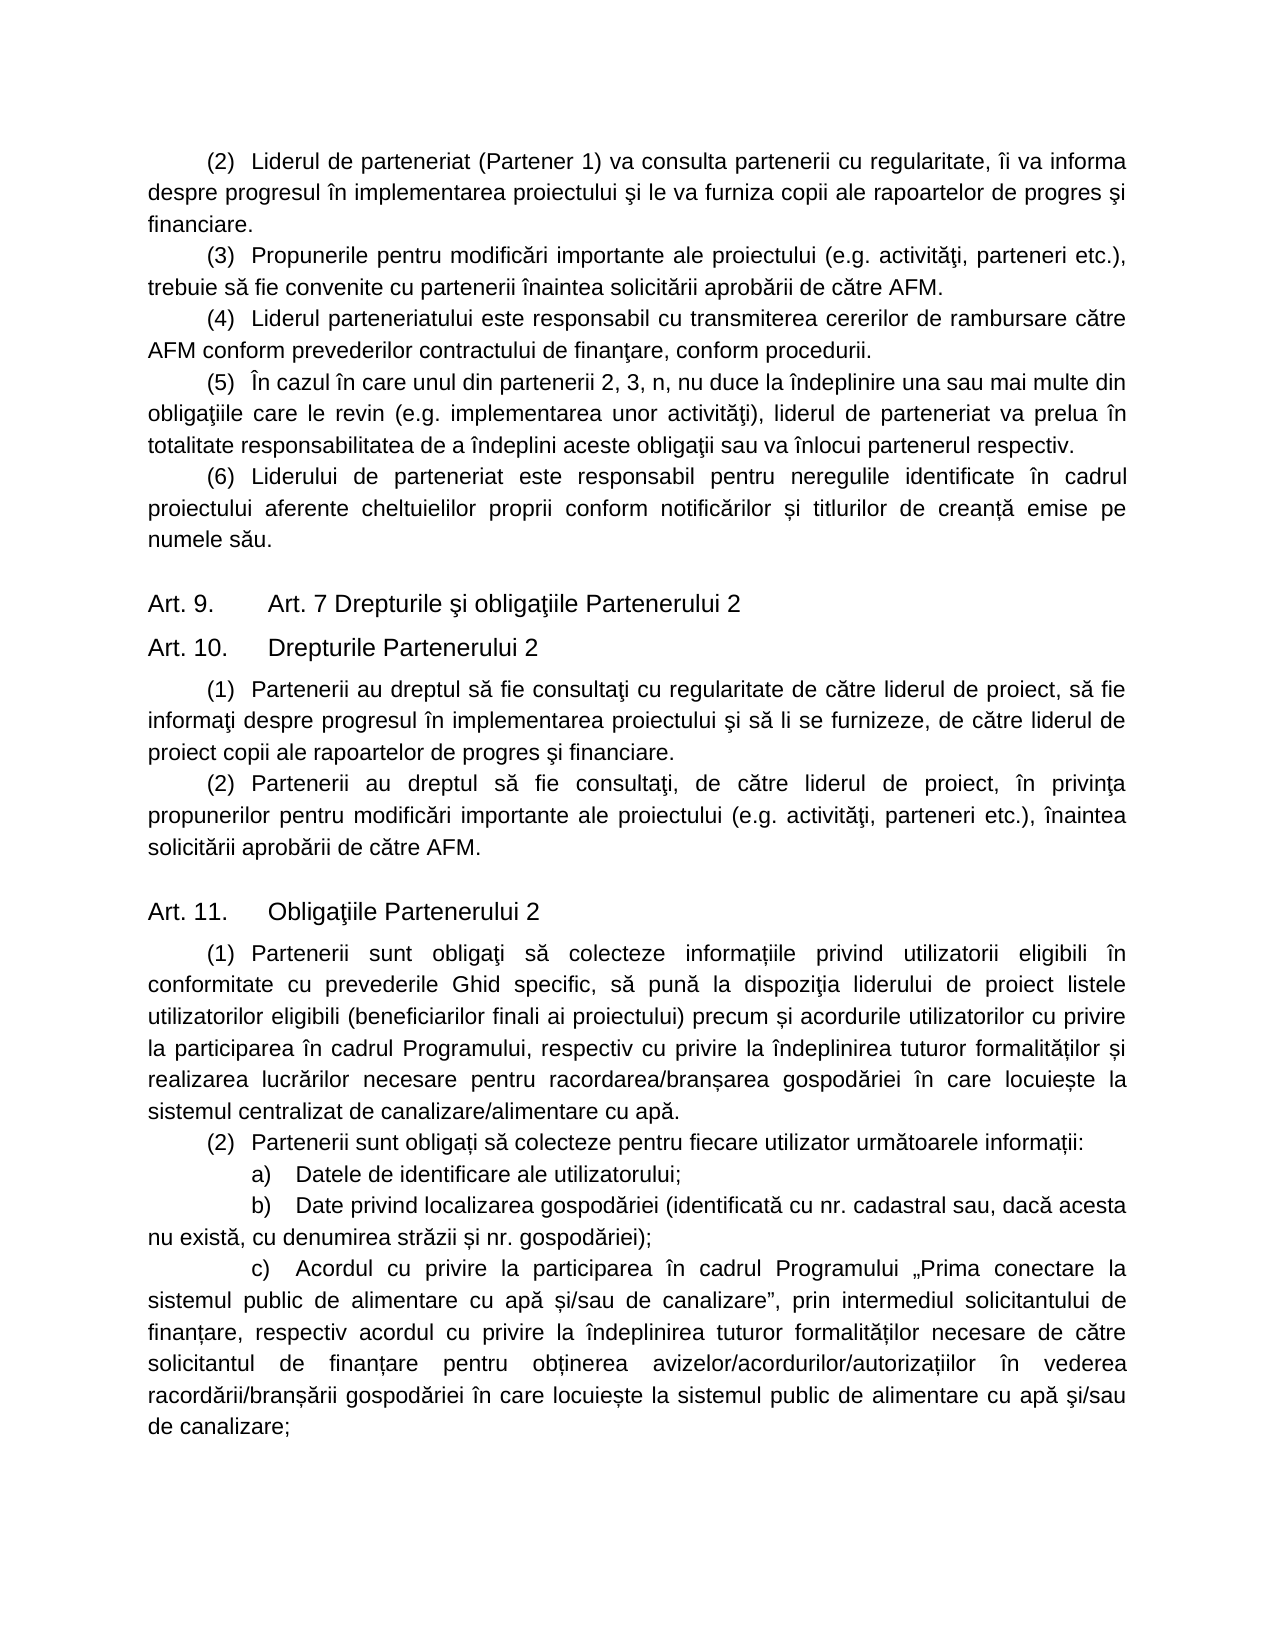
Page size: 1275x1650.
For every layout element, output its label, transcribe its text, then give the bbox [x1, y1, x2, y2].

list Partenerii au dreptul să fie consultaţi, de către liderul de proiect, în privinţa propunerilor pentru modificări importante ale proiectului (e.g. activităţi, parteneri etc.), înaintea solicitării aprobării de către AFM. [148, 770, 1127, 860]
subtitle Art. 7 Drepturile şi obligaţiile Partenerului 2 [148, 589, 1127, 618]
list Propunerile pentru modificări importante ale proiectului (e.g. activităţi, parteneri etc.), trebuie să fie convenite cu partenerii înaintea solicitării aprobării de către AFM. [148, 242, 1127, 300]
list Partenerii sunt obligaţi să colecteze informațiile privind utilizatorii eligibili în conformitate cu prevederile Ghid specific, să pună la dispoziţia liderului de proiect listele utilizatorilor eligibili (beneficiarilor finali ai proiectului) precum și acordurile utilizatorilor cu privire la participarea în cadrul Programului, respectiv cu privire la îndeplinirea tuturor formalităților și realizarea lucrărilor necesare pentru racordarea/branșarea gospodăriei în care locuiește la sistemul centralizat de canalizare/alimentare cu apă. [148, 940, 1127, 1124]
list Liderul de parteneriat (Partener 1) va consulta partenerii cu regularitate, îi va informa despre progresul în implementarea proiectului şi le va furniza copii ale rapoartelor de progres şi financiare. [148, 148, 1127, 237]
subtitle Obligaţiile Partenerului 2 [148, 897, 1127, 925]
list Liderului de parteneriat este responsabil pentru neregulile identificate în cadrul proiectului aferente cheltuielilor proprii conform notificărilor și titlurilor de creanță emise pe numele său. [148, 463, 1127, 553]
list În cazul în care unul din partenerii 2, 3, n, nu duce la îndeplinire una sau mai multe din obligaţiile care le revin (e.g. implementarea unor activităţi), liderul de parteneriat va prelua în totalitate responsabilitatea de a îndeplini aceste obligaţii sau va înlocui partenerul respectiv. [148, 368, 1127, 458]
list Date privind localizarea gospodăriei (identificată cu nr. cadastral sau, dacă acesta nu există, cu denumirea străzii și nr. gospodăriei); [148, 1192, 1127, 1250]
list Acordul cu privire la participarea în cadrul Programului „Prima conectare la sistemul public de alimentare cu apă și/sau de canalizare”, prin intermediul solicitantului de finanțare, respectiv acordul cu privire la îndeplinirea tuturor formalităților necesare de către solicitantul de finanțare pentru obținerea avizelor/acordurilor/autorizațiilor în vederea racordării/branșării gospodăriei în care locuiește la sistemul public de alimentare cu apă şi/sau de canalizare; [148, 1255, 1127, 1439]
list Datele de identificare ale utilizatorului; [148, 1161, 1127, 1187]
list Liderul parteneriatului este responsabil cu transmiterea cererilor de rambursare către AFM conform prevederilor contractului de finanţare, conform procedurii. [148, 305, 1127, 363]
list Partenerii sunt obligați să colecteze pentru fiecare utilizator următoarele informații: [148, 1129, 1127, 1156]
list Partenerii au dreptul să fie consultaţi cu regularitate de către liderul de proiect, să fie informaţi despre progresul în implementarea proiectului şi să li se furnizeze, de către liderul de proiect copii ale rapoartelor de progres şi financiare. [148, 676, 1127, 765]
subtitle Drepturile Partenerului 2 [148, 633, 1127, 661]
